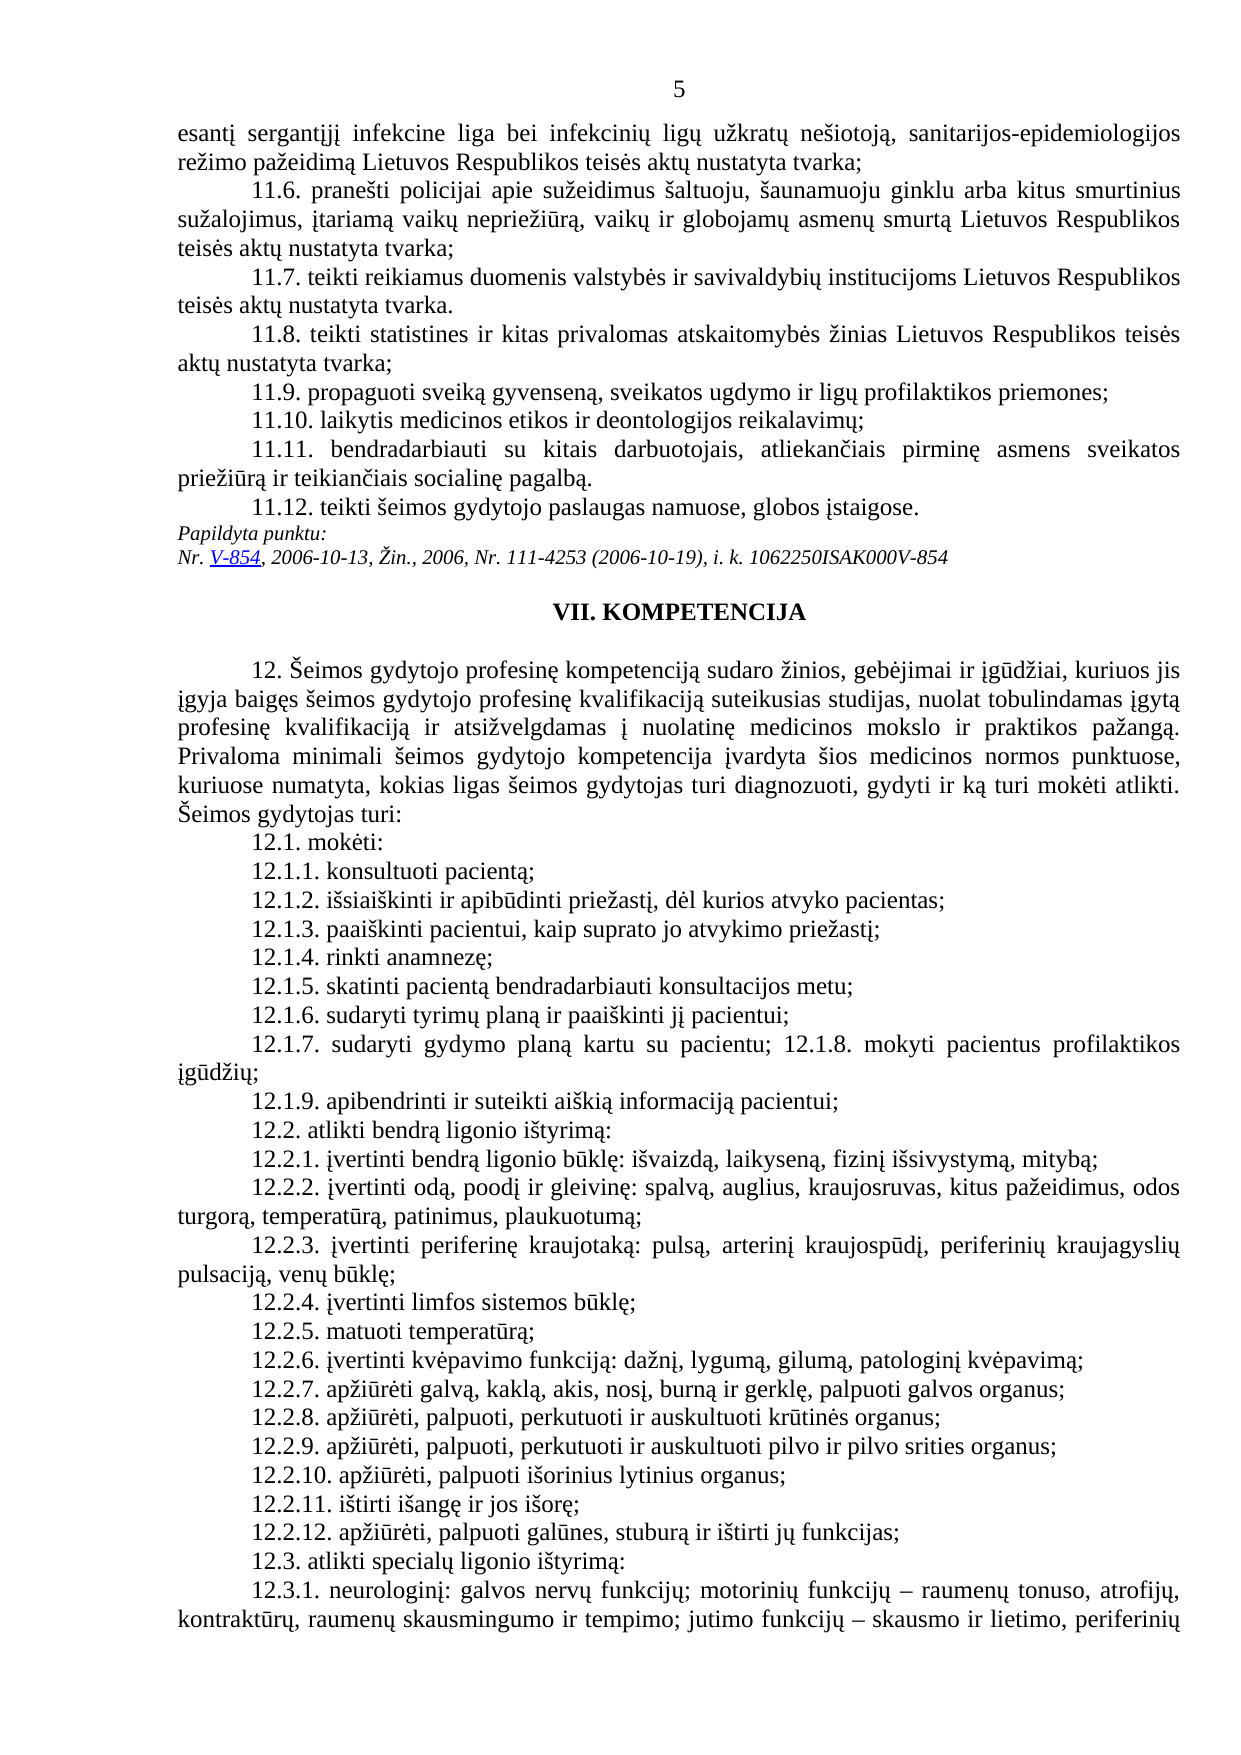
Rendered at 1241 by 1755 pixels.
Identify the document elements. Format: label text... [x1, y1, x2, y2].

text 12.1. mokėti: [177, 827, 1181, 856]
text 12.2.10. apžiūrėti, palpuoti išorinius lytinius organus; [177, 1460, 1181, 1489]
text 12.3. atlikti specialų ligonio ištyrimą: [177, 1546, 1181, 1575]
text 11.10. laikytis medicinos etikos ir deontologijos reikalavimų; [177, 406, 1181, 434]
text 11.8. teikti statistines ir kitas privalomas atskaitomybės žinias Lietuvos Respublikos teisės aktų nustatyta tvarka; [177, 319, 1181, 377]
text 11.7. teikti reikiamus duomenis valstybės ir savivaldybių institucijoms Lietuvos Respublikos teisės aktų nustatyta tvarka. [177, 262, 1181, 319]
text Nr. V-854, 2006-10-13, Žin., 2006, Nr. 111-4253 (2006-10-19), i. k. 1062250ISAK000V-854 [177, 545, 1181, 569]
text 12.2.5. matuoti temperatūrą; [177, 1316, 1181, 1345]
text 12.2.4. įvertinti limfos sistemos būklę; [177, 1287, 1181, 1316]
text 12.1.6. sudaryti tyrimų planą ir paaiškinti jį pacientui; [177, 1000, 1181, 1029]
text 12.2.3. įvertinti periferinę kraujotaką: pulsą, arterinį kraujospūdį, periferinių kraujagyslių pulsaciją, venų būklę; [177, 1230, 1181, 1287]
text Papildyta punktu: [177, 521, 1181, 545]
text 12.2.2. įvertinti odą, poodį ir gleivinę: spalvą, auglius, kraujosruvas, kitus pažeidimus, odos turgorą, temperatūrą, patinimus, plaukuotumą; [177, 1172, 1181, 1230]
text 11.9. propaguoti sveiką gyvenseną, sveikatos ugdymo ir ligų profilaktikos priemones; [177, 377, 1181, 406]
text 12.2.9. apžiūrėti, palpuoti, perkutuoti ir auskultuoti pilvo ir pilvo srities organus; [177, 1431, 1181, 1460]
text 12.2.1. įvertinti bendrą ligonio būklę: išvaizdą, laikyseną, fizinį išsivystymą, mitybą; [177, 1144, 1181, 1172]
text 12.2.11. ištirti išangę ir jos išorę; [177, 1489, 1181, 1517]
text 12.1.3. paaiškinti pacientui, kaip suprato jo atvykimo priežastį; [177, 914, 1181, 942]
text VII. KOMPETENCIJA [177, 597, 1181, 626]
text 12.2.7. apžiūrėti galvą, kaklą, akis, nosį, burną ir gerklę, palpuoti galvos organus; [177, 1374, 1181, 1402]
text 11.6. pranešti policijai apie sužeidimus šaltuoju, šaunamuoju ginklu arba kitus smurtinius sužalojimus, įtariamą vaikų nepriežiūrą, vaikų ir globojamų asmenų smurtą Lietuvos Respublikos teisės aktų nustatyta tvarka; [177, 176, 1181, 262]
text 12.2.12. apžiūrėti, palpuoti galūnes, stuburą ir ištirti jų funkcijas; [177, 1517, 1181, 1546]
text 12.1.2. išsiaiškinti ir apibūdinti priežastį, dėl kurios atvyko pacientas; [177, 885, 1181, 914]
text 12.1.9. apibendrinti ir suteikti aiškią informaciją pacientui; [177, 1086, 1181, 1115]
text esantį sergantįjį infekcine liga bei infekcinių ligų užkratų nešiotoją, sanitarijos-epidemiologijos režimo pažeidimą Lietuvos Respublikos teisės aktų nustatyta tvarka; [177, 118, 1181, 176]
text 11.12. teikti šeimos gydytojo paslaugas namuose, globos įstaigose. [177, 492, 1181, 521]
text 12.3.1. neurologinį: galvos nervų funkcijų; motorinių funkcijų – raumenų tonuso, atrofijų, kontraktūrų, raumenų skausmingumo ir tempimo; jutimo funkcijų – skausmo ir lietimo, periferinių [177, 1575, 1181, 1632]
text 12.2. atlikti bendrą ligonio ištyrimą: [177, 1115, 1181, 1144]
text 12.1.5. skatinti pacientą bendradarbiauti konsultacijos metu; [177, 971, 1181, 1000]
text 11.11. bendradarbiauti su kitais darbuotojais, atliekančiais pirminę asmens sveikatos priežiūrą ir teikiančiais socialinę pagalbą. [177, 434, 1181, 492]
text 12. Šeimos gydytojo profesinę kompetenciją sudaro žinios, gebėjimai ir įgūdžiai, kuriuos jis įgyja baigęs šeimos gydytojo profesinę kvalifikaciją suteikusias studijas, nuolat tobulindamas įgytą profesinę kvalifikaciją ir atsižvelgdamas į nuolatinę medicinos mokslo ir praktikos pažangą. Privaloma minimali šeimos gydytojo kompetencija įvardyta šios medicinos normos punktuose, kuriuose numatyta, kokias ligas šeimos gydytojas turi diagnozuoti, gydyti ir ką turi mokėti atlikti. Šeimos gydytojas turi: [177, 655, 1181, 827]
text 12.1.4. rinkti anamnezę; [177, 942, 1181, 971]
text 12.1.1. konsultuoti pacientą; [177, 856, 1181, 885]
text 12.2.8. apžiūrėti, palpuoti, perkutuoti ir auskultuoti krūtinės organus; [177, 1402, 1181, 1431]
text 12.2.6. įvertinti kvėpavimo funkciją: dažnį, lygumą, gilumą, patologinį kvėpavimą; [177, 1345, 1181, 1374]
text 12.1.7. sudaryti gydymo planą kartu su pacientu; 12.1.8. mokyti pacientus profilaktikos įgūdžių; [177, 1029, 1181, 1086]
